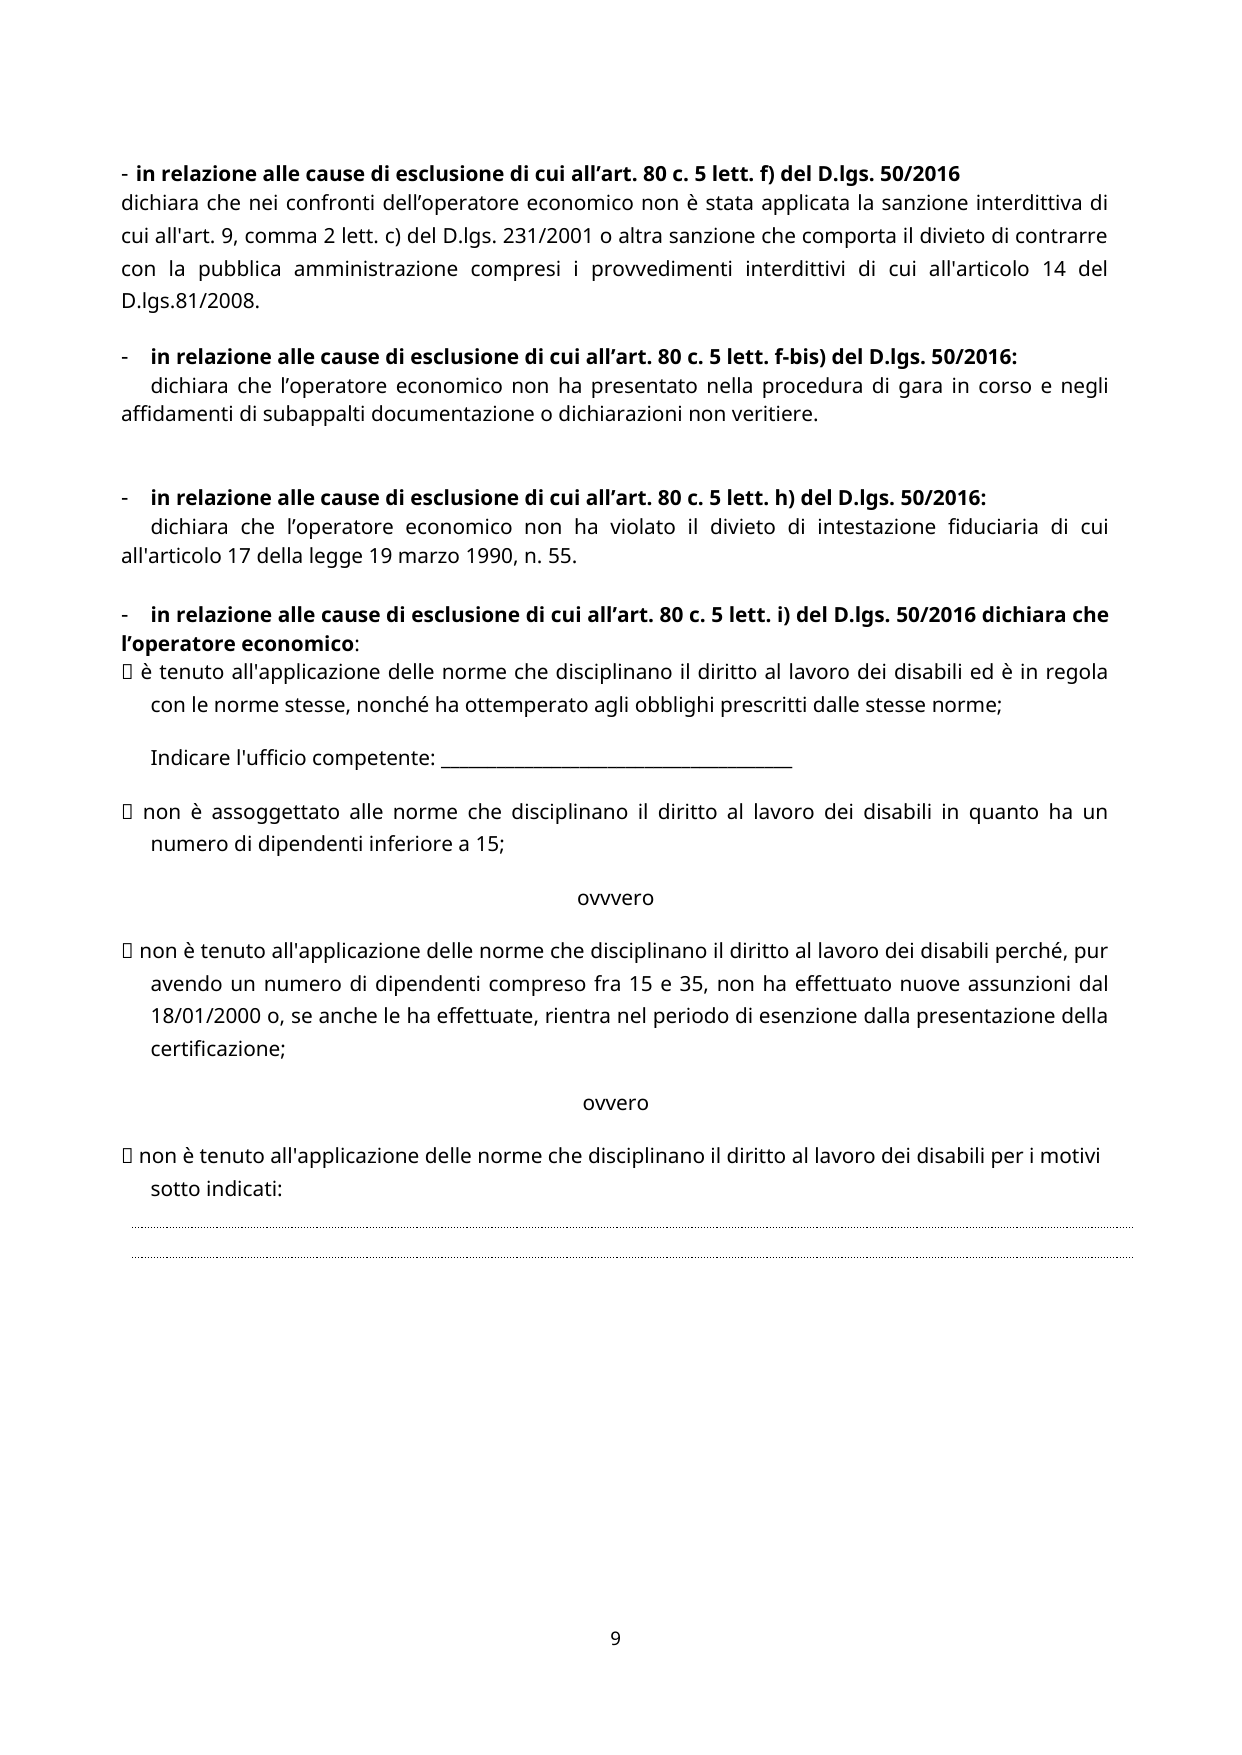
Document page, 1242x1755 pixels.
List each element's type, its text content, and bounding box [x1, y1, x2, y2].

text dichiara che nei confronti dell’operatore economico non è stata applicata la sanzione interdittiva di cui all'art. 9, comma 2 lett. c) del D.lgs. 231/2001 o altra sanzione che comporta il divieto di contrarre con la pubblica amministrazione compresi i provvedimenti interdittivi di cui all'articolo 14 del D.lgs.81/2008. [121, 188, 1110, 315]
text dichiara che l’operatore economico non ha presentato nella procedura di gara in corso e negli affidamenti di subappalti documentazione o dichiarazioni non veritiere. [121, 371, 1110, 428]
text  non è assoggettato alle norme che disciplinano il diritto al lavoro dei disabili in quanto ha un numero di dipendenti inferiore a 15; [121, 797, 1110, 858]
text  non è tenuto all'applicazione delle norme che disciplinano il diritto al lavoro dei disabili per i motivi sotto indicati: [121, 1141, 1110, 1202]
list in relazione alle cause di esclusione di cui all’art. 80 c. 5 lett. f-bis) del D.lgs. 50/2016: [121, 340, 1110, 371]
table_header [132, 1227, 1133, 1257]
text ovvero [121, 1088, 1110, 1116]
list in relazione alle cause di esclusione di cui all’art. 80 c. 5 lett. i) del D.lgs. 50/2016 dichiara che l’operatore economico: [121, 598, 1110, 657]
text Indicare l'ufficio competente: ______________________________________ [150, 743, 1110, 772]
list in relazione alle cause di esclusione di cui all’art. 80 c. 5 lett. h) del D.lgs. 50/2016: [121, 481, 1110, 512]
text dichiara che l’operatore economico non ha violato il divieto di intestazione fiduciaria di cui all'articolo 17 della legge 19 marzo 1990, n. 55. [121, 512, 1110, 569]
text  è tenuto all'applicazione delle norme che disciplinano il diritto al lavoro dei disabili ed è in regola con le norme stesse, nonché ha ottemperato agli obblighi prescritti dalle stesse norme; [121, 657, 1110, 718]
text ovvvero [121, 883, 1110, 911]
text  non è tenuto all'applicazione delle norme che disciplinano il diritto al lavoro dei disabili perché, pur avendo un numero di dipendenti compreso fra 15 e 35, non ha effettuato nuove assunzioni dal 18/01/2000 o, se anche le ha effettuate, rientra nel periodo di esenzione dalla presentazione della certificazione; [121, 936, 1110, 1063]
list in relazione alle cause di esclusione di cui all’art. 80 c. 5 lett. f) del D.lgs. 50/2016 [121, 157, 1110, 188]
